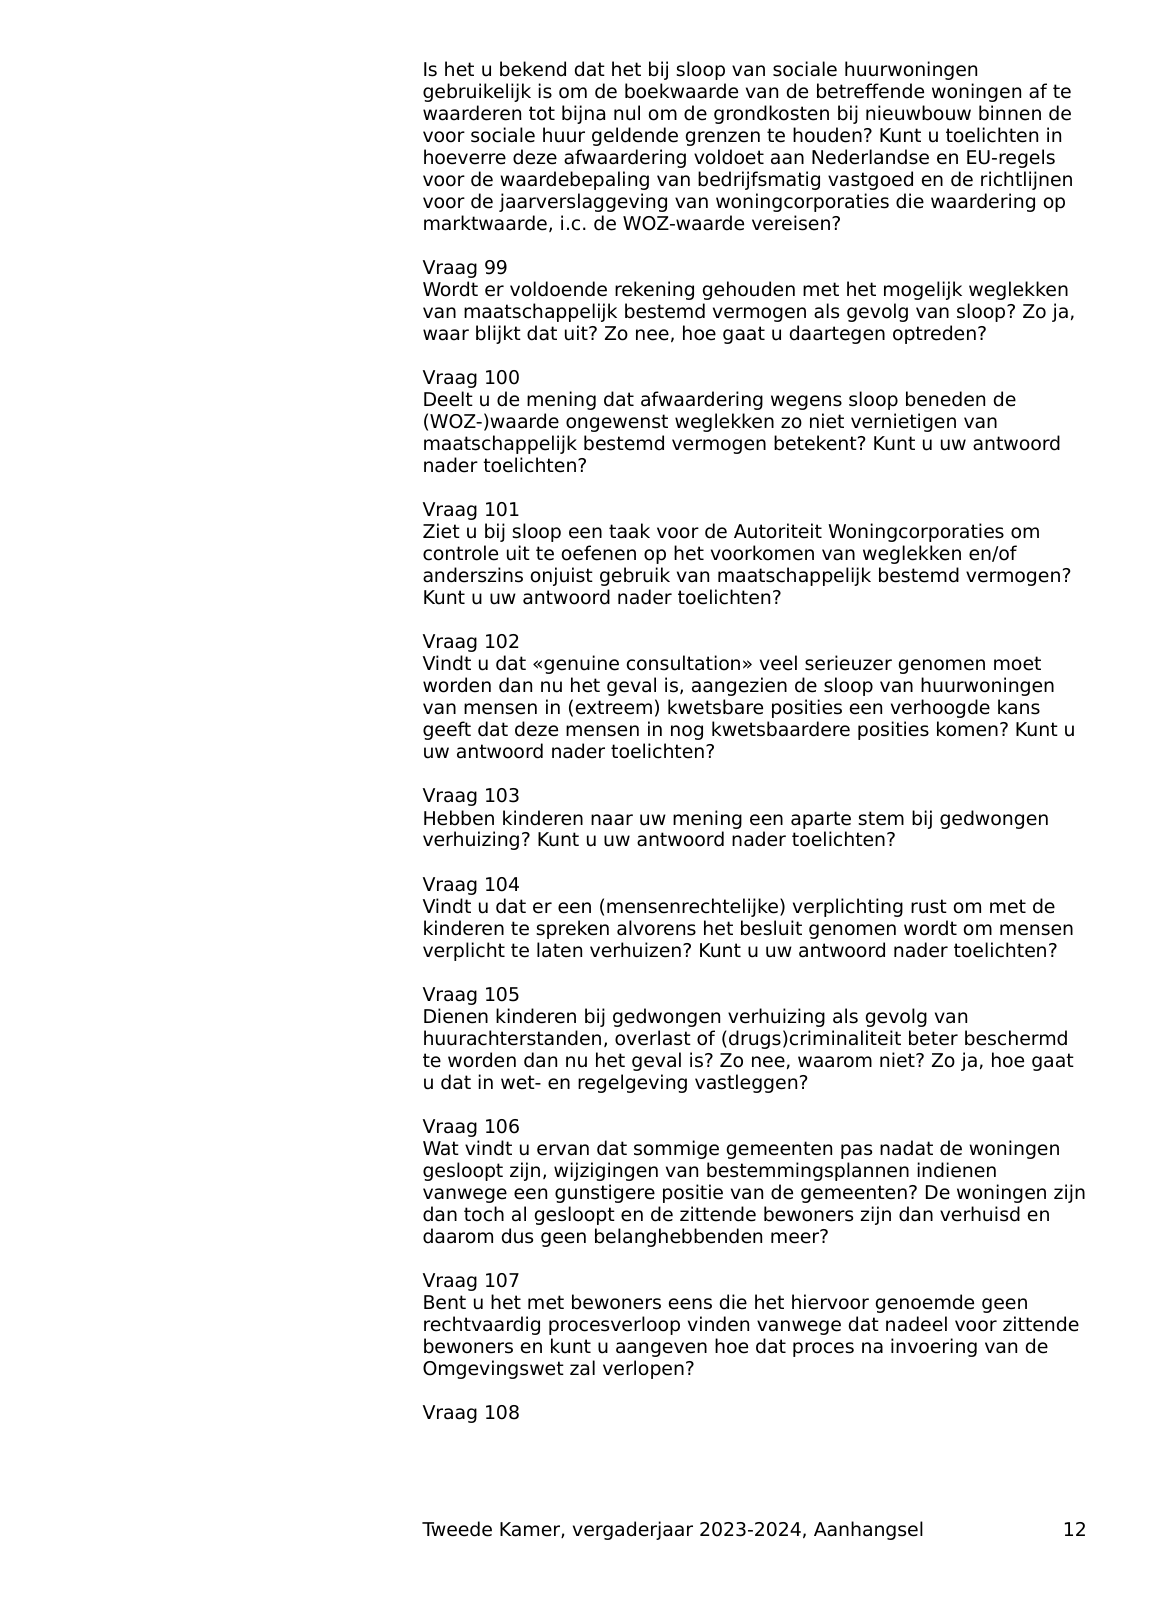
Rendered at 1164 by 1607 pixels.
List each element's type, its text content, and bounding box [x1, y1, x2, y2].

text Vraag 104 [422, 873, 1087, 896]
text Vraag 102 [422, 631, 1087, 653]
text Vindt u dat er een (mensenrechtelijke) verplichting rust om met de kinderen te spreken alvorens het besluit genomen wordt om mensen verplicht te laten verhuizen? Kunt u uw antwoord nader toelichten? [422, 896, 1087, 961]
text Wat vindt u ervan dat sommige gemeenten pas nadat de woningen gesloopt zijn, wijzigingen van bestemmingsplannen indienen vanwege een gunstigere positie van de gemeenten? De woningen zijn dan toch al gesloopt en de zittende bewoners zijn dan verhuisd en daarom dus geen belanghebbenden meer? [422, 1138, 1087, 1248]
text Vindt u dat «genuine consultation» veel serieuzer genomen moet worden dan nu het geval is, aangezien de sloop van huurwoningen van mensen in (extreem) kwetsbare posities een verhoogde kans geeft dat deze mensen in nog kwetsbaardere posities komen? Kunt u uw antwoord nader toelichten? [422, 653, 1087, 763]
text Ziet u bij sloop een taak voor de Autoriteit Woningcorporaties om controle uit te oefenen op het voorkomen van weglekken en/of anderszins onjuist gebruik van maatschappelijk bestemd vermogen? Kunt u uw antwoord nader toelichten? [422, 521, 1087, 609]
text Vraag 107 [422, 1270, 1087, 1292]
text Vraag 100 [422, 367, 1087, 389]
text Vraag 101 [422, 499, 1087, 521]
text Is het u bekend dat het bij sloop van sociale huurwoningen gebruikelijk is om de boekwaarde van de betreffende woningen af te waarderen tot bijna nul om de grondkosten bij nieuwbouw binnen de voor sociale huur geldende grenzen te houden? Kunt u toelichten in hoeverre deze afwaardering voldoet aan Nederlandse en EU-regels voor de waardebepaling van bedrijfsmatig vastgoed en de richtlijnen voor de jaarverslaggeving van woningcorporaties die waardering op marktwaarde, i.c. de WOZ-waarde vereisen? [422, 59, 1087, 235]
text Hebben kinderen naar uw mening een aparte stem bij gedwongen verhuizing? Kunt u uw antwoord nader toelichten? [422, 807, 1087, 851]
text Vraag 106 [422, 1116, 1087, 1138]
text Bent u het met bewoners eens die het hiervoor genoemde geen rechtvaardig procesverloop vinden vanwege dat nadeel voor zittende bewoners en kunt u aangeven hoe dat proces na invoering van de Omgevingswet zal verlopen? [422, 1292, 1087, 1380]
text Deelt u de mening dat afwaardering wegens sloop beneden de (WOZ-)waarde ongewenst weglekken zo niet vernietigen van maatschappelijk bestemd vermogen betekent? Kunt u uw antwoord nader toelichten? [422, 389, 1087, 477]
text Vraag 99 [422, 257, 1087, 279]
text Vraag 108 [422, 1402, 1087, 1424]
text Dienen kinderen bij gedwongen verhuizing als gevolg van huurachterstanden, overlast of (drugs)criminaliteit beter beschermd te worden dan nu het geval is? Zo nee, waarom niet? Zo ja, hoe gaat u dat in wet- en regelgeving vastleggen? [422, 1006, 1087, 1093]
text Vraag 105 [422, 984, 1087, 1006]
text Wordt er voldoende rekening gehouden met het mogelijk weglekken van maatschappelijk bestemd vermogen als gevolg van sloop? Zo ja, waar blijkt dat uit? Zo nee, hoe gaat u daartegen optreden? [422, 279, 1087, 345]
text Vraag 103 [422, 785, 1087, 807]
